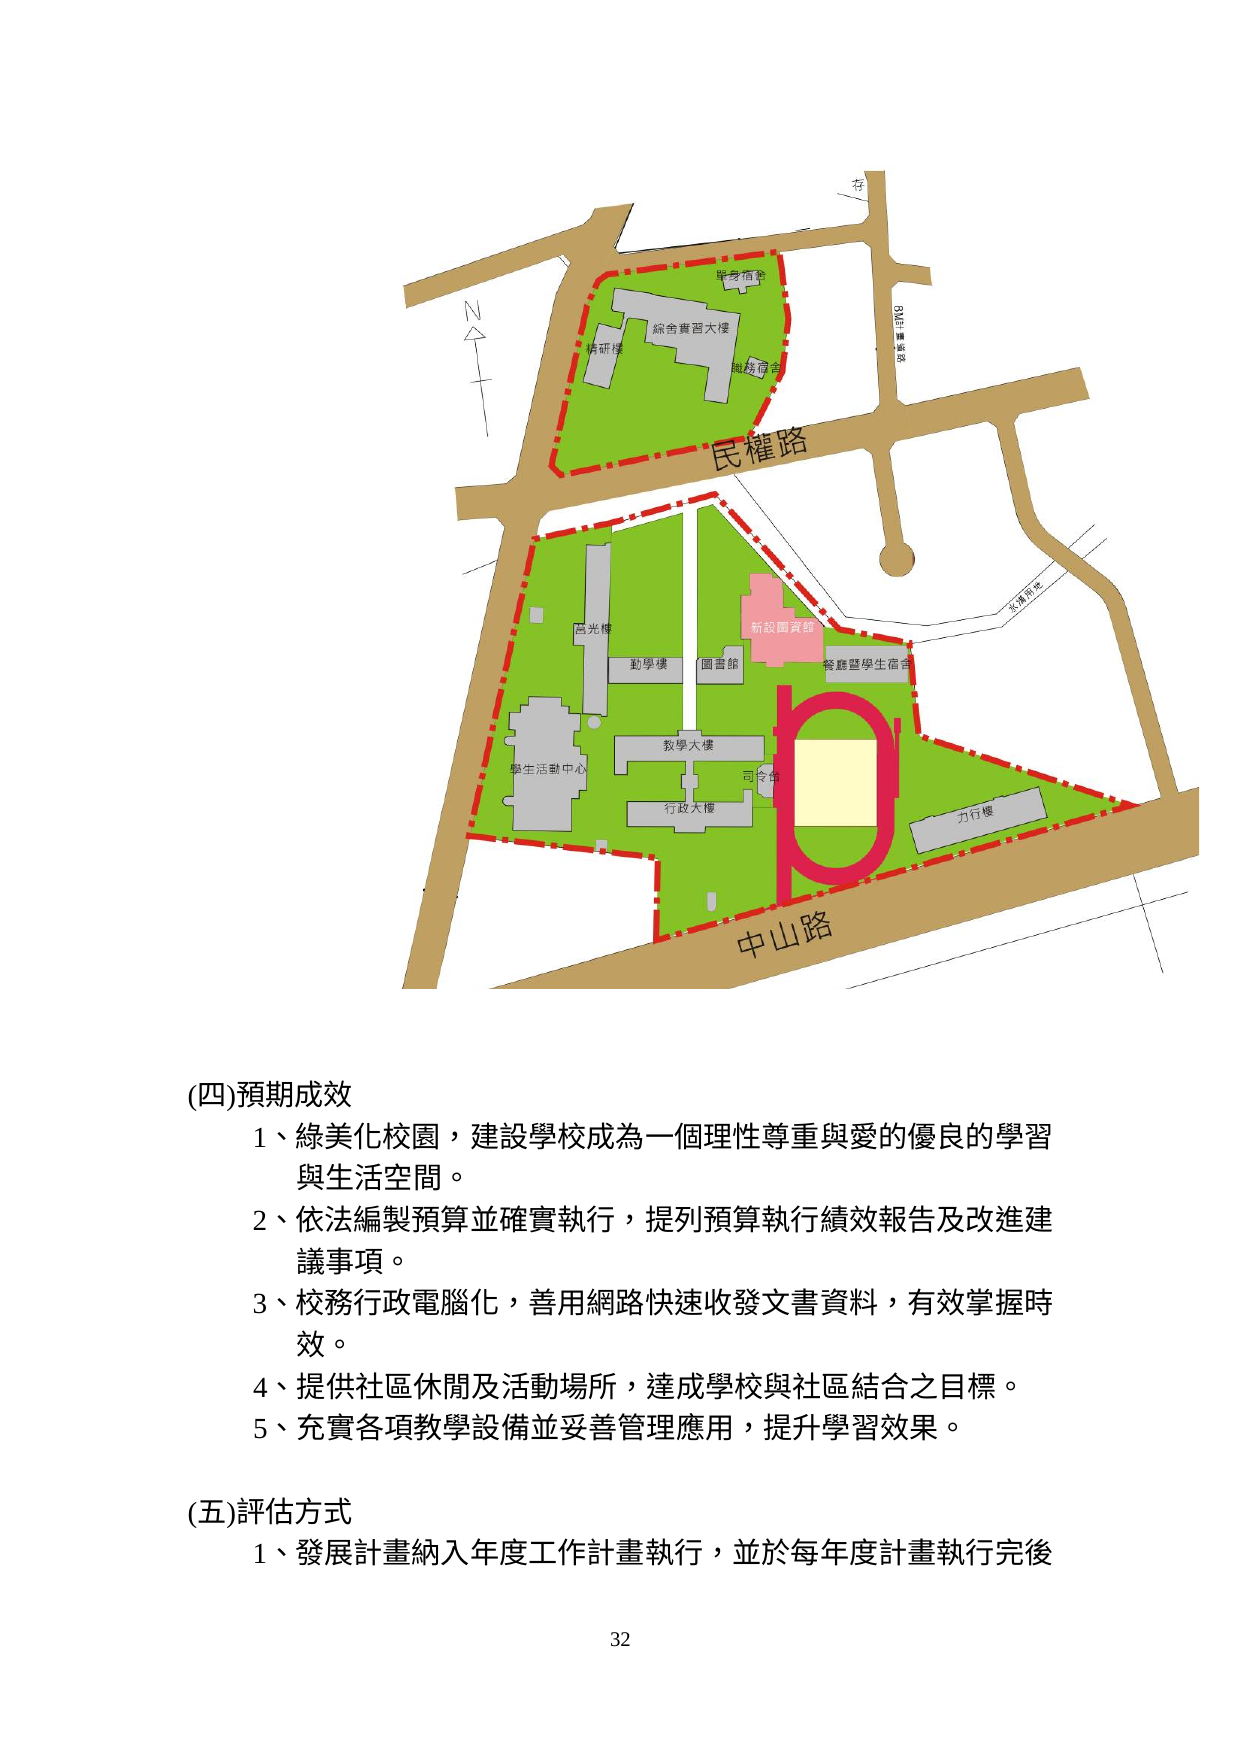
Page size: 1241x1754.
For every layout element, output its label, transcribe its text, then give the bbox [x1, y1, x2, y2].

text 3、校務行政電腦化，善用網路快速收發文書資料，有效掌握時效。 [252, 1281, 1053, 1364]
text (四)預期成效 [187, 1072, 1053, 1114]
picture [317, 164, 1200, 989]
text 1、發展計畫納入年度工作計畫執行，並於每年度計畫執行完後 [252, 1531, 1053, 1572]
text 4、提供社區休閒及活動場所，達成學校與社區結合之目標。 [187, 1364, 1053, 1406]
text (五)評估方式 [187, 1489, 1053, 1531]
text 2、依法編製預算並確實執行，提列預算執行績效報告及改進建議事項。 [252, 1197, 1053, 1281]
text 1、綠美化校園，建設學校成為一個理性尊重與愛的優良的學習與生活空間。 [252, 1114, 1053, 1197]
text 5、充實各項教學設備並妥善管理應用，提升學習效果。 [187, 1406, 1053, 1447]
